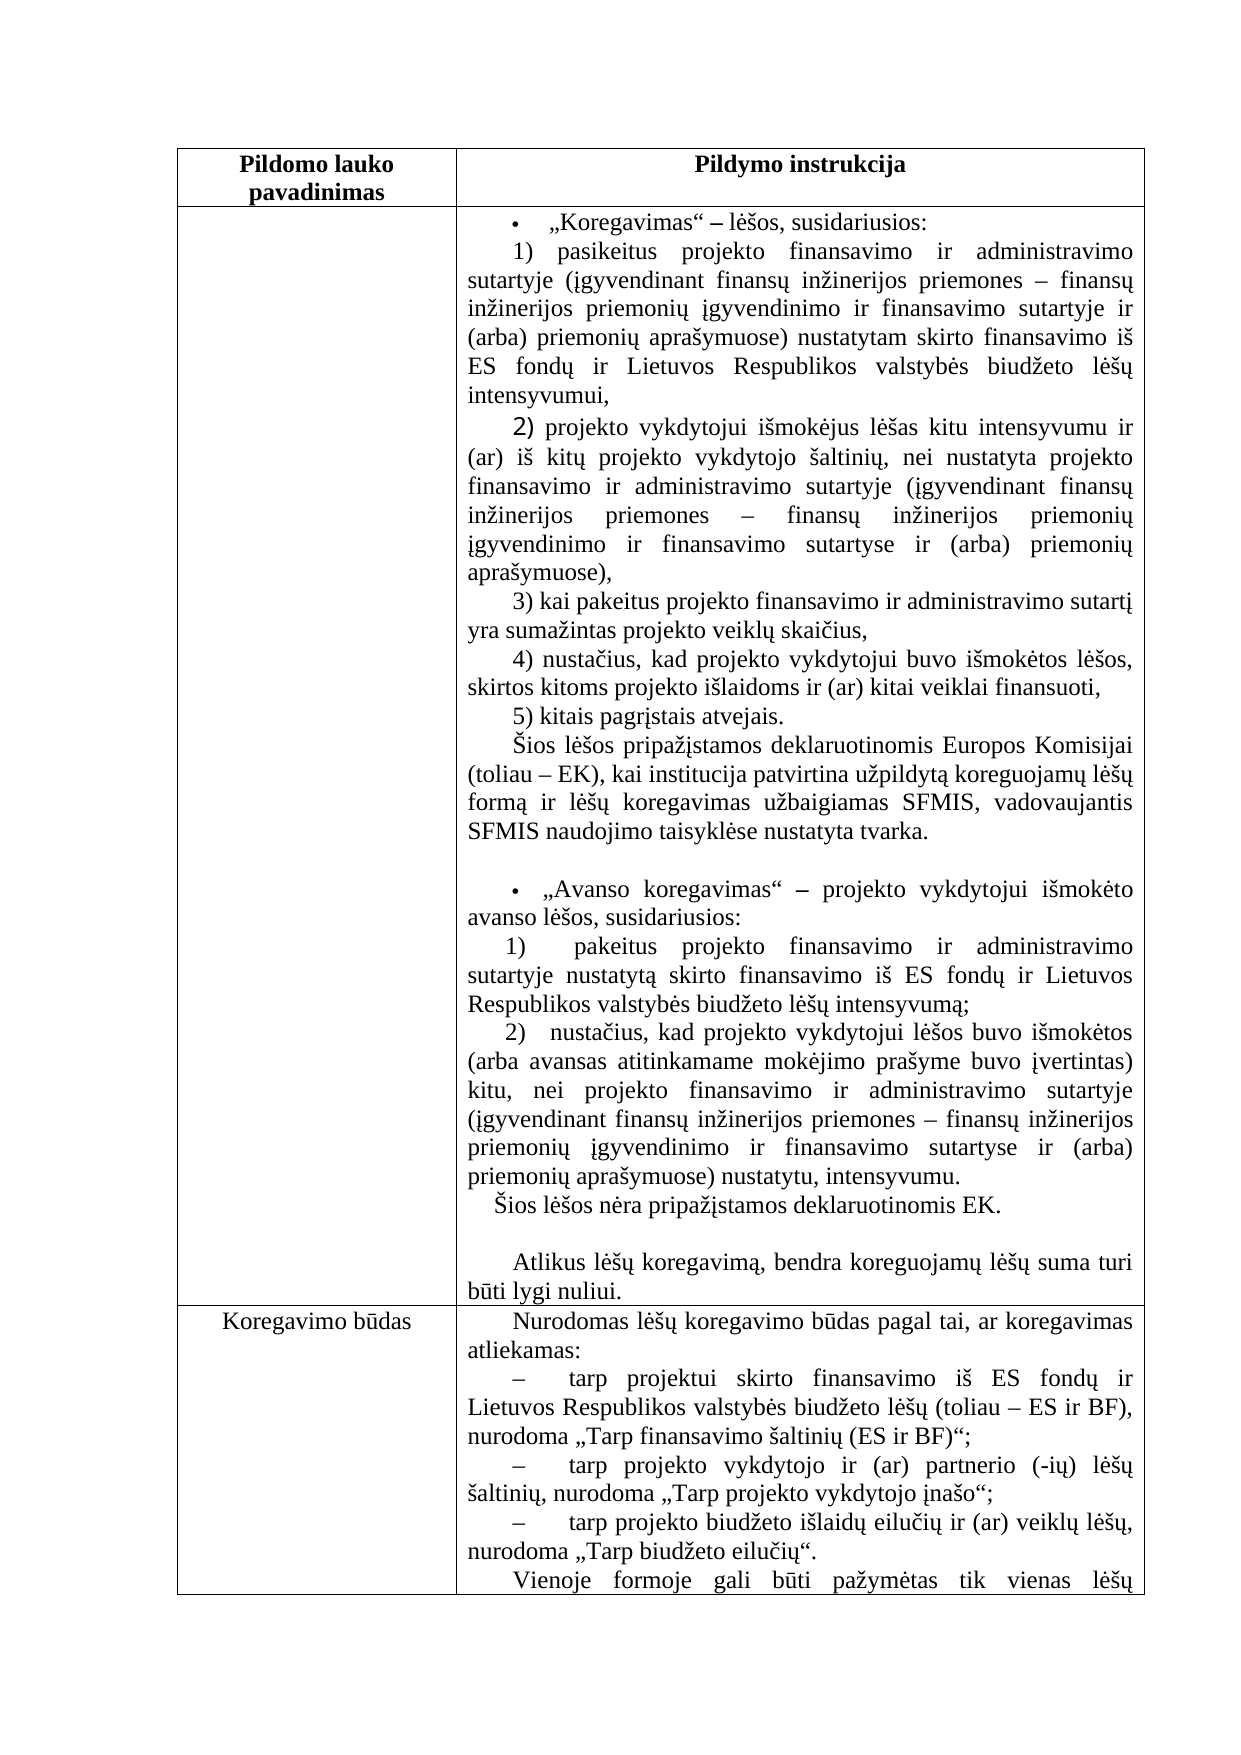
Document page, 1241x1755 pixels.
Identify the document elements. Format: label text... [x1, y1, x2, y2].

table_cell [178, 207, 456, 1305]
table_header Pildomo lauko pavadinimas [178, 149, 456, 206]
table_cell Koregavimo būdas [178, 1306, 456, 1593]
table_cell  „Koregavimas“ – lėšos, susidariusios: 1) pasikeitus projekto finansavimo ir administravimo sutartyje (įgyvendinant finansų inžinerijos priemones – finansų inžinerijos priemonių įgyvendinimo ir finansavimo sutartyje ir (arba) priemonių aprašymuose) nustatytam skirto finansavimo iš ES fondų ir Lietuvos Respublikos valstybės biudžeto lėšų intensyvumui, 2) projekto vykdytojui išmokėjus lėšas kitu intensyvumu ir (ar) iš kitų projekto vykdytojo šaltinių, nei nustatyta projekto finansavimo ir administravimo sutartyje (įgyvendinant finansų inžinerijos priemones – finansų inžinerijos priemonių įgyvendinimo ir finansavimo sutartyse ir (arba) priemonių aprašymuose), 3) kai pakeitus projekto finansavimo ir administravimo sutartį yra sumažintas projekto veiklų skaičius, 4) nustačius, kad projekto vykdytojui buvo išmokėtos lėšos, skirtos kitoms projekto išlaidoms ir (ar) kitai veiklai finansuoti, 5) kitais pagrįstais atvejais. Šios lėšos pripažįstamos deklaruotinomis Europos Komisijai (toliau – EK), kai institucija patvirtina užpildytą koreguojamų lėšų formą ir lėšų koregavimas užbaigiamas SFMIS, vadovaujantis SFMIS naudojimo taisyklėse nustatyta tvarka.  „Avanso koregavimas“ – projekto vykdytojui išmokėto avanso lėšos, susidariusios: 1) pakeitus projekto finansavimo ir administravimo sutartyje nustatytą skirto finansavimo iš ES fondų ir Lietuvos Respublikos valstybės biudžeto lėšų intensyvumą; 2) nustačius, kad projekto vykdytojui lėšos buvo išmokėtos (arba avansas atitinkamame mokėjimo prašyme buvo įvertintas) kitu, nei projekto finansavimo ir administravimo sutartyje (įgyvendinant finansų inžinerijos priemones – finansų inžinerijos priemonių įgyvendinimo ir finansavimo sutartyse ir (arba) priemonių aprašymuose) nustatytu, intensyvumu. Šios lėšos nėra pripažįstamos deklaruotinomis EK. Atlikus lėšų koregavimą, bendra koreguojamų lėšų suma turi būti lygi nuliui. [457, 207, 1144, 1305]
table_header Pildymo instrukcija [457, 149, 1144, 206]
table_cell Nurodomas lėšų koregavimo būdas pagal tai, ar koregavimas atliekamas: – tarp projektui skirto finansavimo iš ES fondų ir Lietuvos Respublikos valstybės biudžeto lėšų (toliau – ES ir BF), nurodoma „Tarp finansavimo šaltinių (ES ir BF)“; – tarp projekto vykdytojo ir (ar) partnerio (-ių) lėšų šaltinių, nurodoma „Tarp projekto vykdytojo įnašo“; – tarp projekto biudžeto išlaidų eilučių ir (ar) veiklų lėšų, nurodoma „Tarp biudžeto eilučių“. Vienoje formoje gali būti pažymėtas tik vienas lėšų [457, 1306, 1144, 1593]
